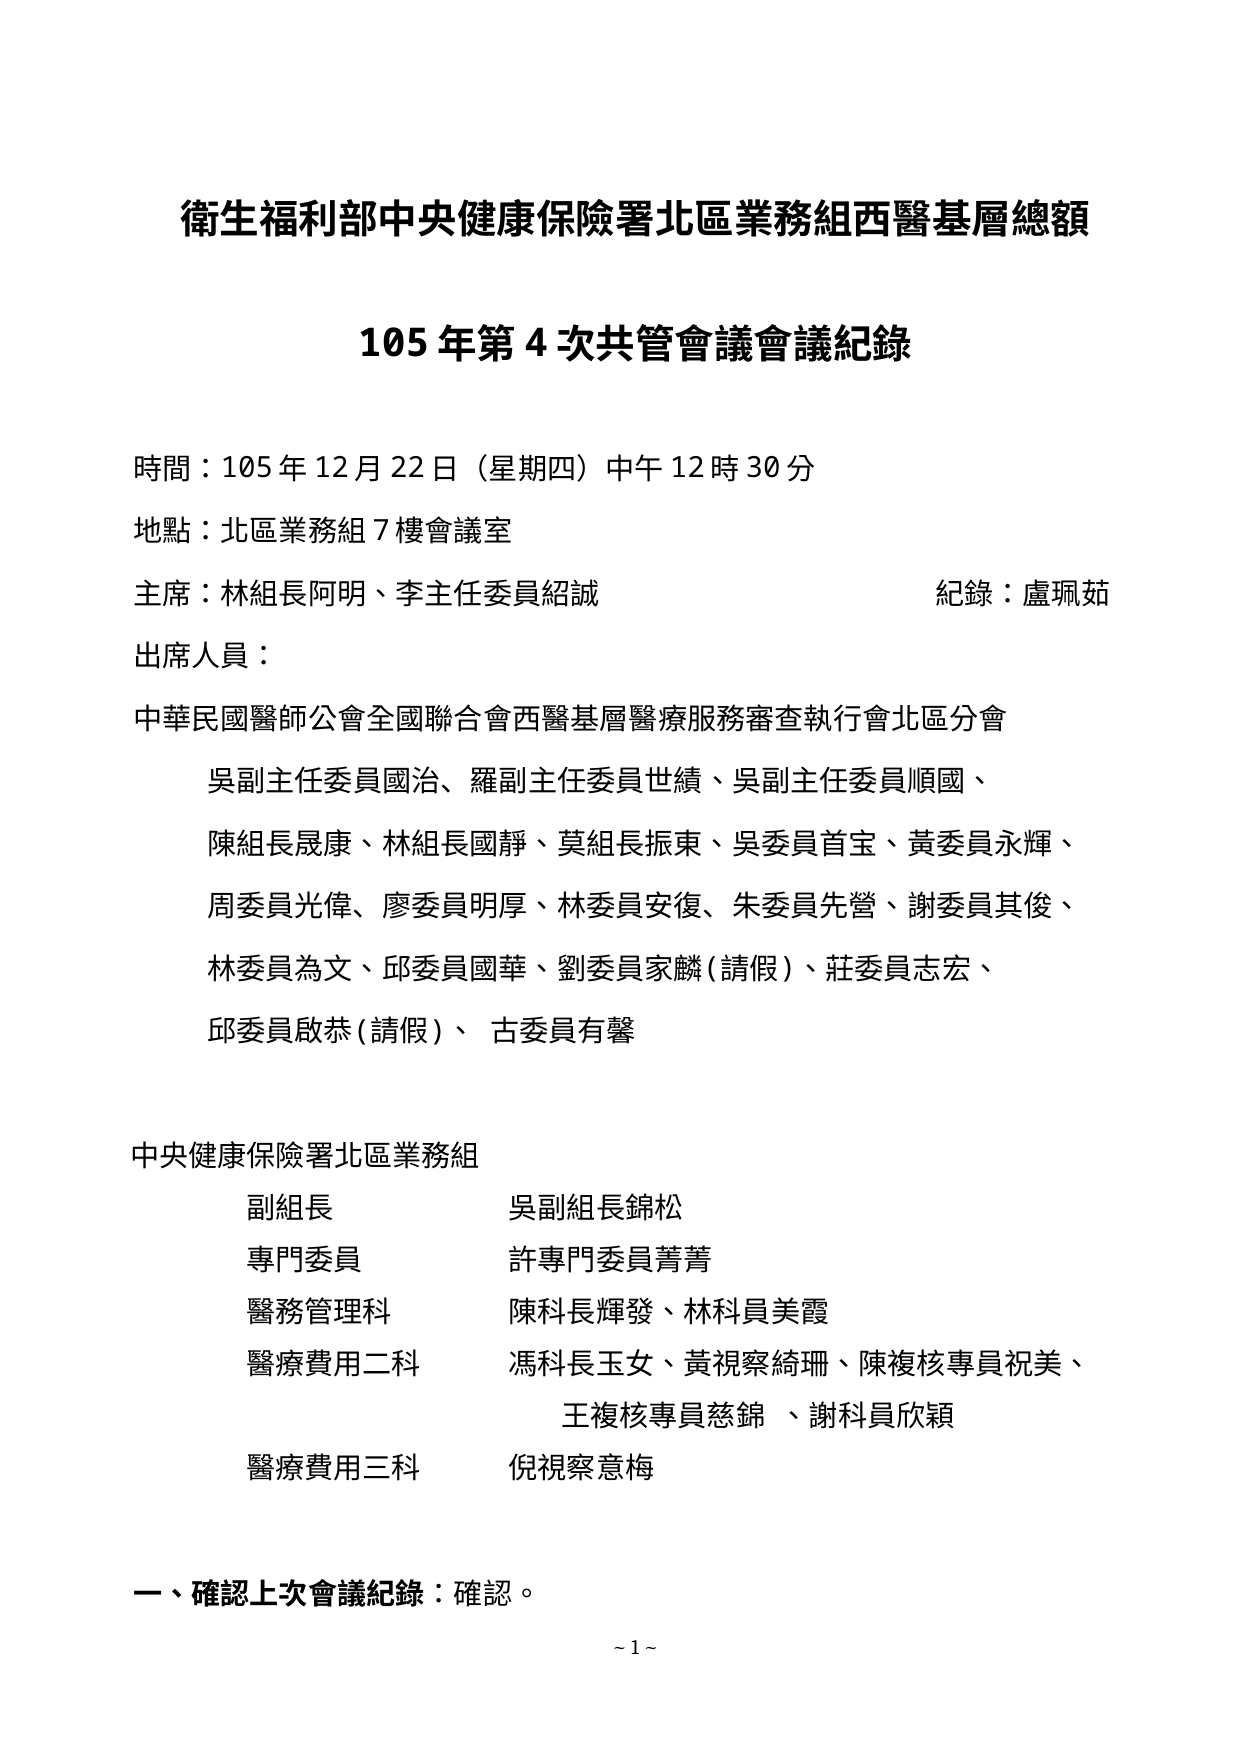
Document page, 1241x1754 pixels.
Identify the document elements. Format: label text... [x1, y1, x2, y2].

text 專門委員 許專門委員菁菁 [108, 1227, 1137, 1279]
text 吳副主任委員國治、羅副主任委員世績、吳副主任委員順國、 陳組長晟康、林組長國靜、莫組長振東、吳委員首宝、黃委員永輝、 周委員光偉、廖委員明厚、林委員安復、朱委員先營、謝委員其俊、 林委員為文、邱委員國華、劉委員家麟(請假)、莊委員志宏、 邱委員啟恭(請假)、 古委員有馨 [207, 737, 1137, 1050]
text 醫療費用三科 倪視察意梅 [108, 1435, 1137, 1487]
text 衛生福利部中央健康保險署北區業務組西醫基層總額 [133, 175, 1137, 237]
text 醫務管理科 陳科長輝發、林科員美霞 [108, 1279, 1137, 1331]
text 時間：105年12月22日（星期四）中午12時30分 [133, 425, 1137, 487]
text 地點：北區業務組7樓會議室 [133, 487, 1137, 550]
text 中華民國醫師公會全國聯合會西醫基層醫療服務審查執行會北區分會 [133, 675, 1137, 737]
text 王複核專員慈錦 、謝科員欣穎 [108, 1383, 1137, 1435]
text 主席：林組長阿明、李主任委員紹誠 紀錄：盧珮茹 [133, 550, 1137, 612]
text 醫療費用二科 馮科長玉女、黃視察綺珊、陳複核專員祝美、 [108, 1331, 1137, 1383]
text 一、確認上次會議紀錄：確認。 [133, 1550, 1137, 1612]
text 中央健康保險署北區業務組 [108, 1112, 1137, 1175]
text 105年第4次共管會議會議紀錄 [133, 300, 1137, 362]
text 出席人員： [133, 612, 1137, 675]
text 副組長 吳副組長錦松 [108, 1175, 1137, 1227]
